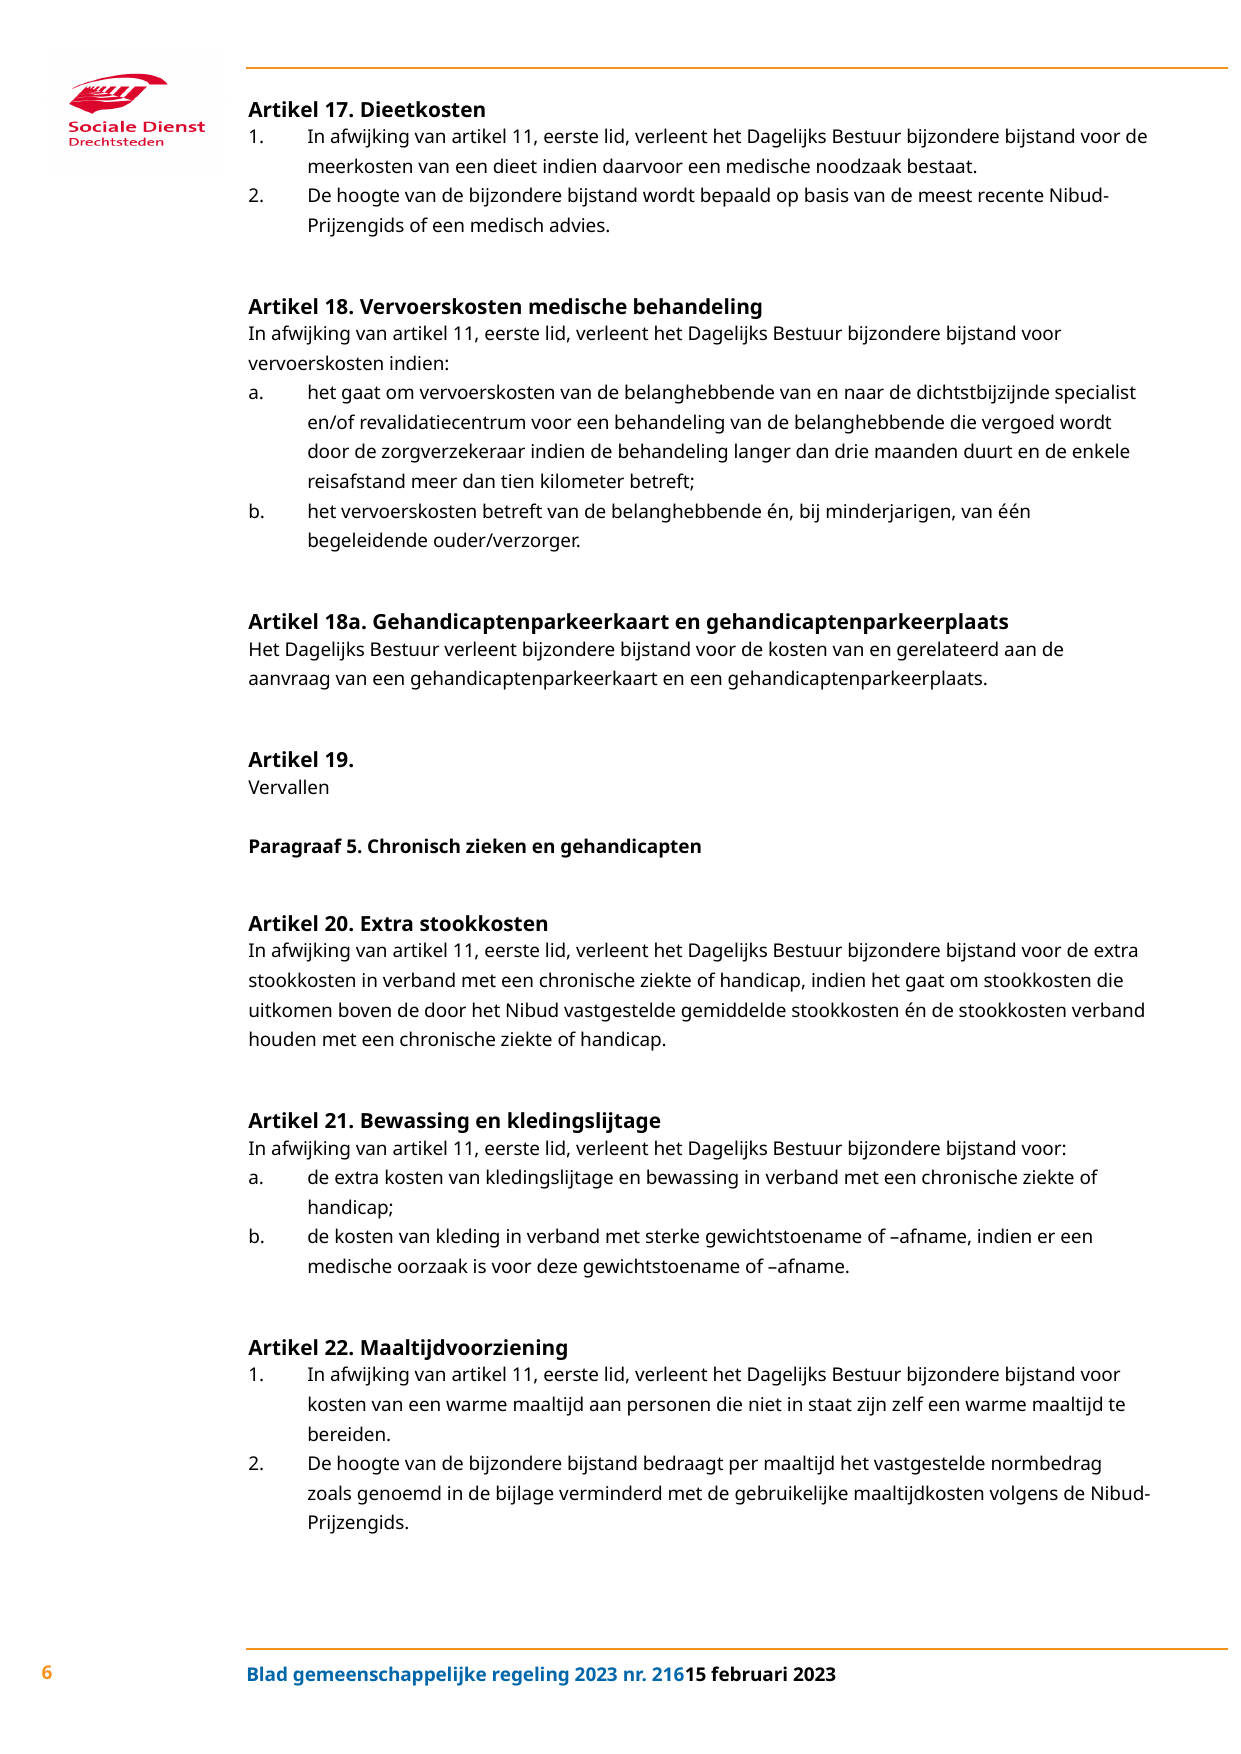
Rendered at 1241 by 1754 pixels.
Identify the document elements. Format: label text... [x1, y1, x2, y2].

text In afwijking van artikel 11, eerste lid, verleent het Dagelijks Bestuur bijzondere bijstand voor: [248, 1135, 1152, 1161]
text Vervallen [248, 774, 1152, 800]
text Artikel 18. Vervoerskosten medische behandeling [248, 292, 1152, 320]
text Artikel 20. Extra stookkosten [248, 909, 1152, 938]
list de extra kosten van kledingslijtage en bewassing in verband met een chronische ziekte of handicap; [248, 1164, 1152, 1220]
list De hoogte van de bijzondere bijstand wordt bepaald op basis van de meest recente Nibud-Prijzengids of een medisch advies. [248, 182, 1152, 238]
list In afwijking van artikel 11, eerste lid, verleent het Dagelijks Bestuur bijzondere bijstand voor de meerkosten van een dieet indien daarvoor een medische noodzaak bestaat. [248, 123, 1152, 178]
text In afwijking van artikel 11, eerste lid, verleent het Dagelijks Bestuur bijzondere bijstand voor vervoerskosten indien: [248, 320, 1152, 376]
list In afwijking van artikel 11, eerste lid, verleent het Dagelijks Bestuur bijzondere bijstand voor kosten van een warme maaltijd aan personen die niet in staat zijn zelf een warme maaltijd te bereiden. [248, 1362, 1152, 1447]
text Artikel 19. [248, 746, 1152, 774]
text Artikel 22. Maaltijdvoorziening [248, 1333, 1152, 1362]
list De hoogte van de bijzondere bijstand bedraagt per maaltijd het vastgestelde normbedrag zoals genoemd in de bijlage verminderd met de gebruikelijke maaltijdkosten volgens de Nibud-Prijzengids. [248, 1450, 1152, 1535]
text Het Dagelijks Bestuur verleent bijzondere bijstand voor de kosten van en gerelateerd aan de aanvraag van een gehandicaptenparkeerkaart en een gehandicaptenparkeerplaats. [248, 636, 1152, 691]
text Paragraaf 5. Chronisch zieken en gehandicapten [248, 833, 1152, 859]
picture [41, 47, 231, 172]
list de kosten van kleding in verband met sterke gewichtstoename of –afname, indien er een medische oorzaak is voor deze gewichtstoename of –afname. [248, 1224, 1152, 1279]
list het vervoerskosten betreft van de belanghebbende én, bij minderjarigen, van één begeleidende ouder/verzorger. [248, 498, 1152, 553]
text Artikel 21. Bewassing en kledingslijtage [248, 1106, 1152, 1135]
text Artikel 18a. Gehandicaptenparkeerkaart en gehandicaptenparkeerplaats [248, 607, 1152, 636]
list het gaat om vervoerskosten van de belanghebbende van en naar de dichtstbijzijnde specialist en/of revalidatiecentrum voor een behandeling van de belanghebbende die vergoed wordt door de zorgverzekeraar indien de behandeling langer dan drie maanden duurt en de enkele reisafstand meer dan tien kilometer betreft; [248, 379, 1152, 494]
text In afwijking van artikel 11, eerste lid, verleent het Dagelijks Bestuur bijzondere bijstand voor de extra stookkosten in verband met een chronische ziekte of handicap, indien het gaat om stookkosten die uitkomen boven de door het Nibud vastgestelde gemiddelde stookkosten én de stookkosten verband houden met een chronische ziekte of handicap. [248, 938, 1152, 1052]
text Artikel 17. Dieetkosten [248, 95, 1152, 123]
